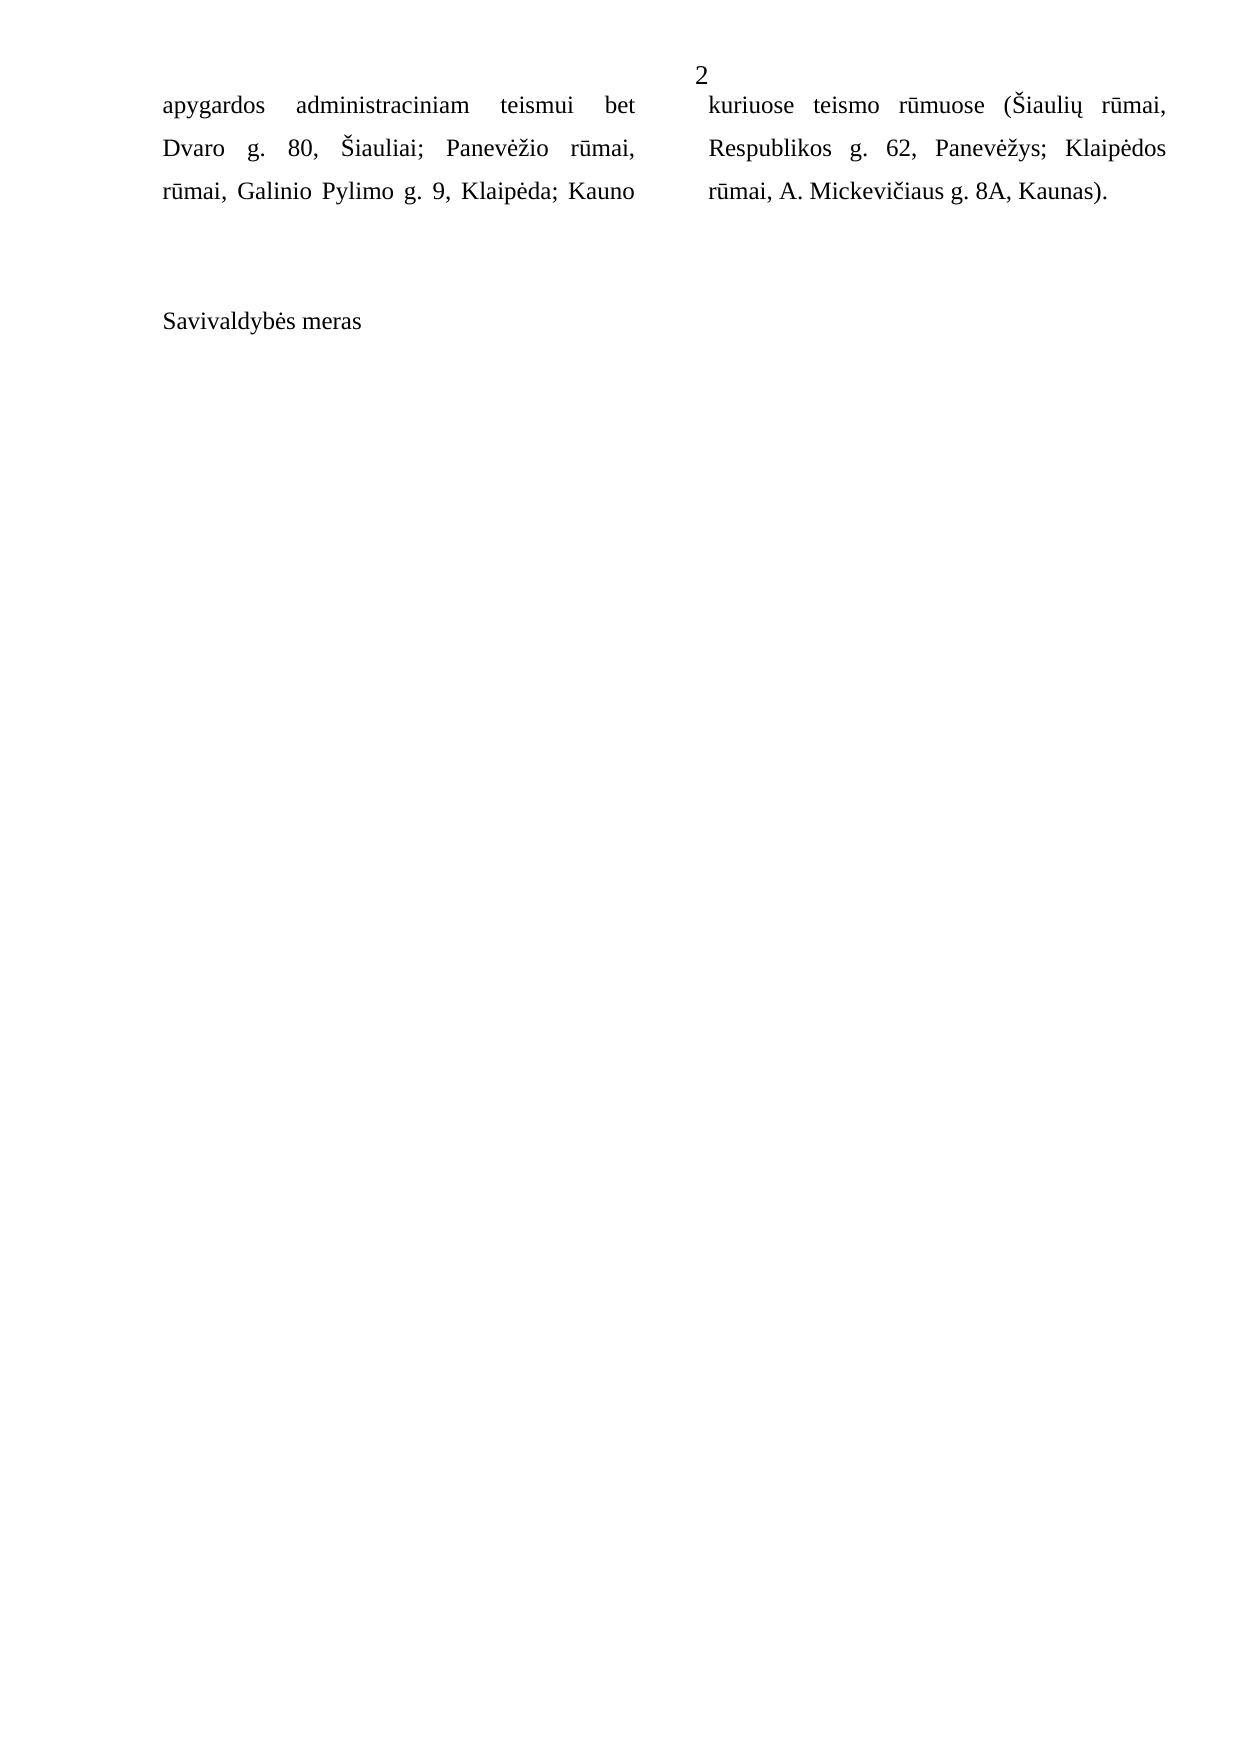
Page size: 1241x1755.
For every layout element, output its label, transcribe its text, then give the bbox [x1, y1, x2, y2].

text Šis sprendimas per vieną mėnesį nuo jo įteikimo dienos gali būti skundžiamas Lietuvos Respublikos administracinių bylų teisenos įstatymo nustatyta tvarka Lietuvos Respublikos administracinių ginčų komisijos Kauno apygardos skyriui (Laisvės al. 36, Kaunas) arba Regionų apygardos administraciniam teismui bet kuriuose teismo rūmuose (Šiaulių rūmai, Dvaro g. 80, Šiauliai; Panevėžio rūmai, Respublikos g. 62, Panevėžys; Klaipėdos rūmai, Galinio Pylimo g. 9, Klaipėda; Kauno rūmai, A. Mickevičiaus g. 8A, Kaunas). [708, 90, 1167, 205]
text Savivaldybės meras [162, 306, 1181, 334]
text Šis sprendimas per vieną mėnesį nuo jo įteikimo dienos gali būti skundžiamas Lietuvos Respublikos administracinių bylų teisenos įstatymo nustatyta tvarka Lietuvos Respublikos administracinių ginčų komisijos Kauno apygardos skyriui (Laisvės al. 36, Kaunas) arba Regionų apygardos administraciniam teismui bet kuriuose teismo rūmuose (Šiaulių rūmai, Dvaro g. 80, Šiauliai; Panevėžio rūmai, Respublikos g. 62, Panevėžys; Klaipėdos rūmai, Galinio Pylimo g. 9, Klaipėda; Kauno rūmai, A. Mickevičiaus g. 8A, Kaunas). [162, 90, 636, 205]
